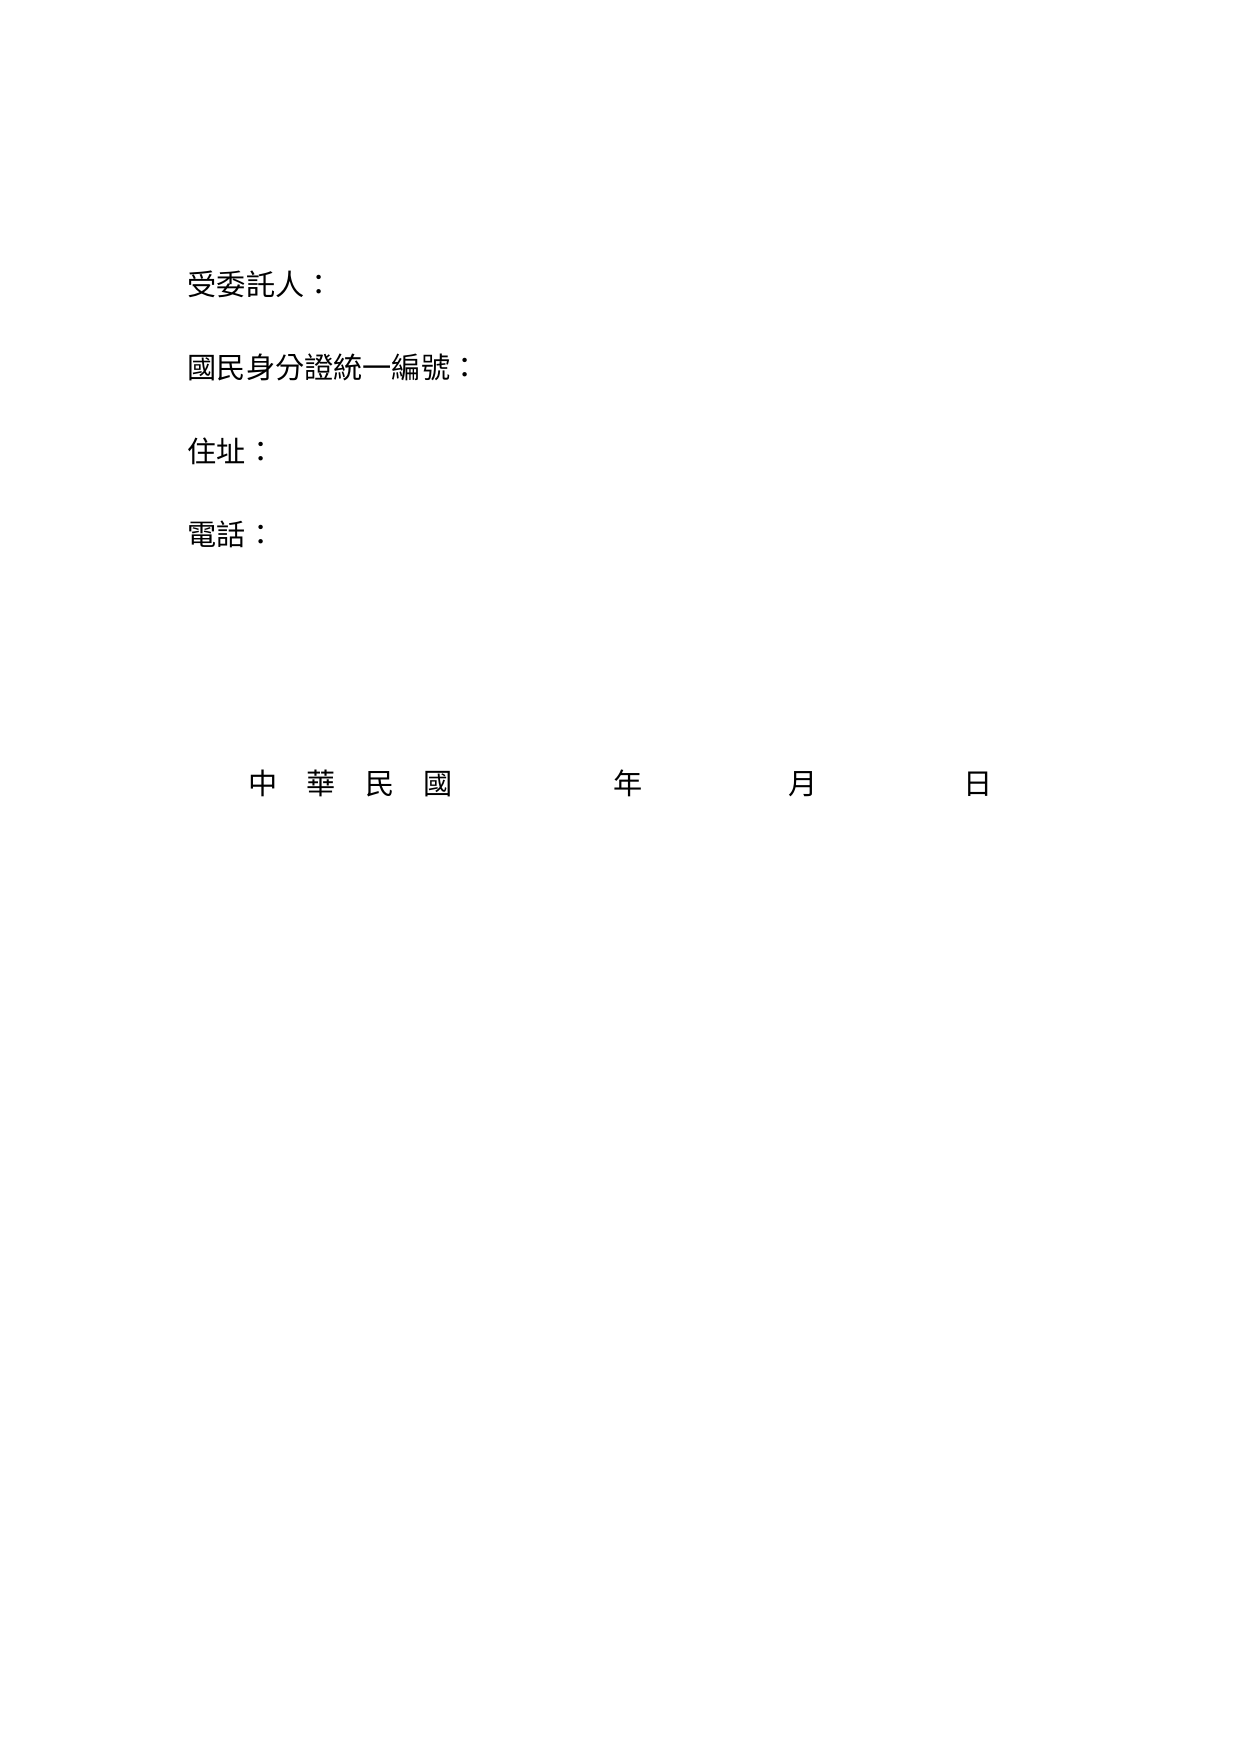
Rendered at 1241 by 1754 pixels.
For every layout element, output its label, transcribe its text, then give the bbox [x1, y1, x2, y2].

text 住址： [187, 408, 1053, 470]
text 受委託人： [187, 241, 1053, 303]
text 電話： [187, 491, 1053, 554]
text 中 華 民 國 年 月 日 [187, 740, 1053, 802]
text 國民身分證統一編號： [187, 324, 1053, 387]
